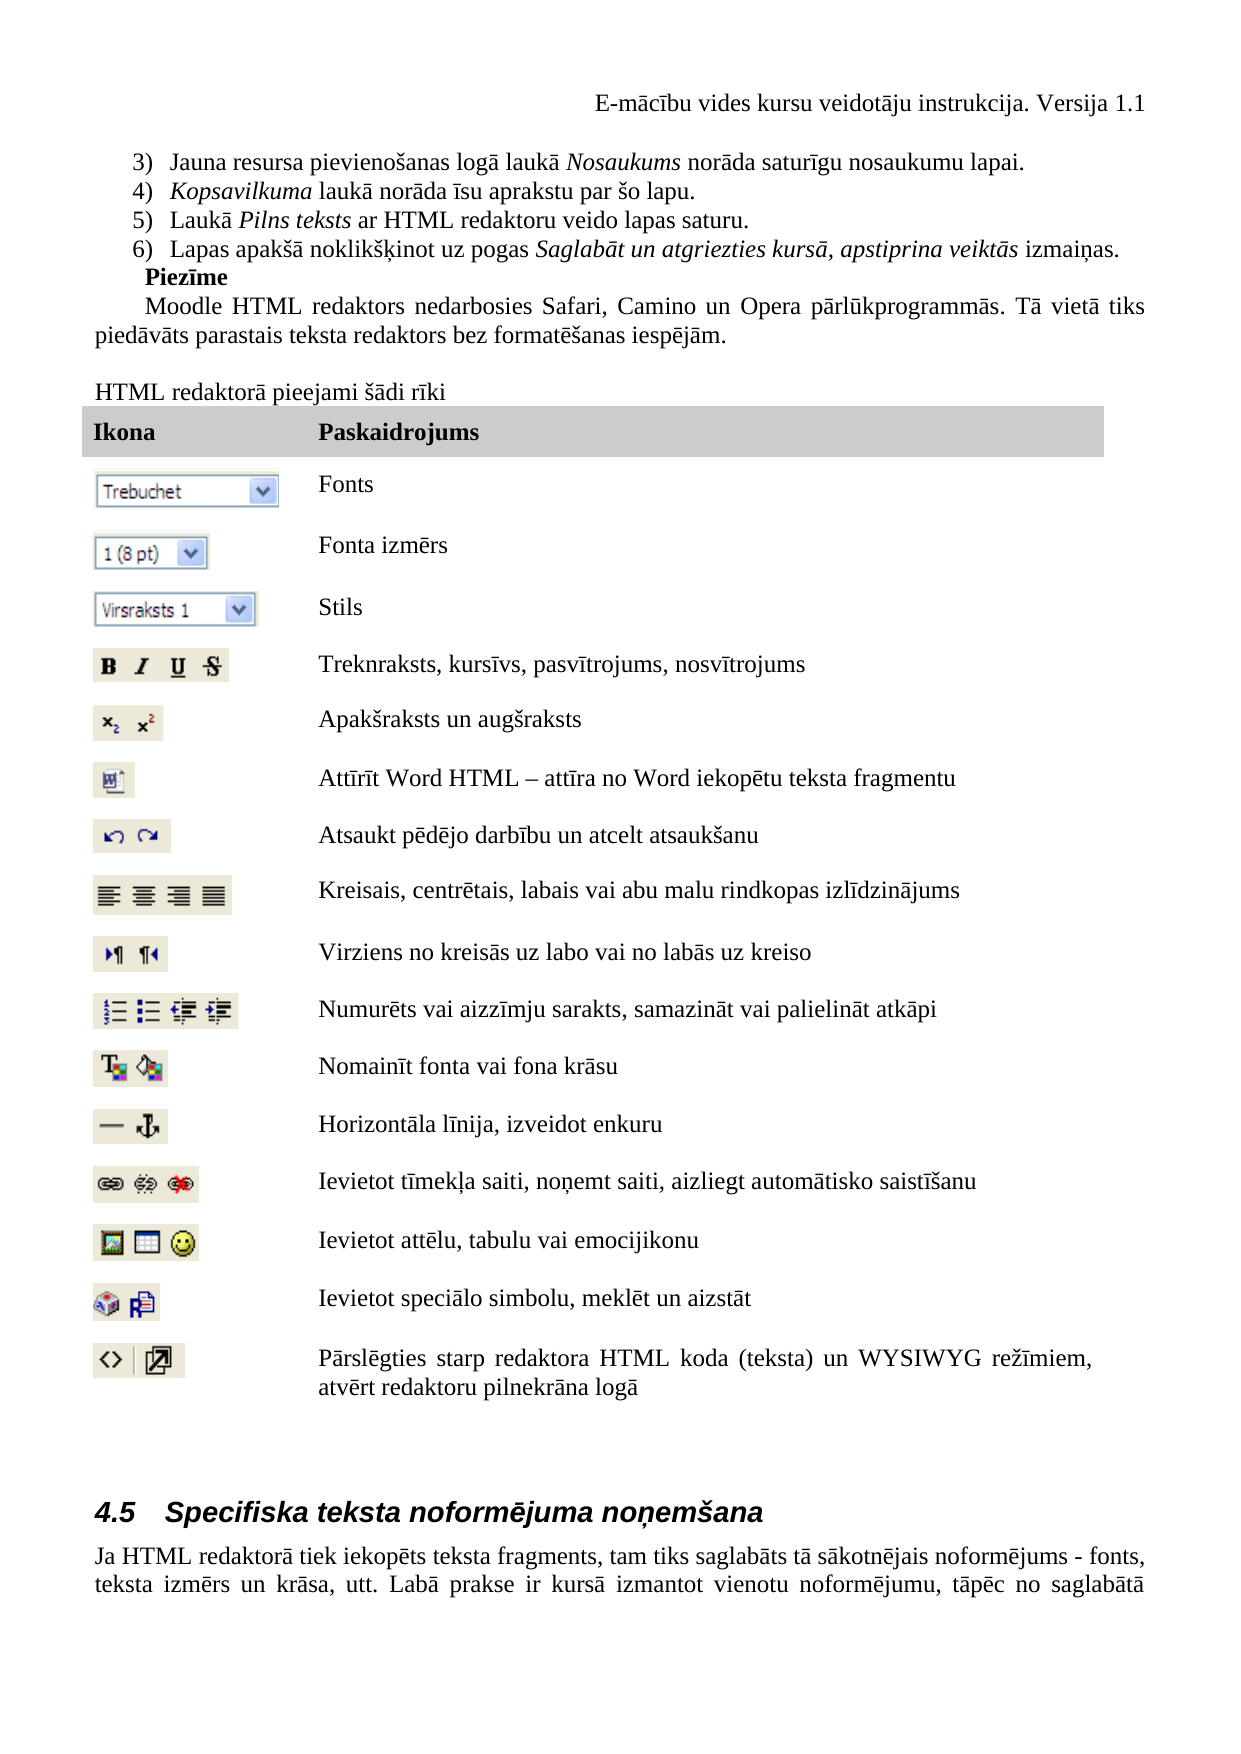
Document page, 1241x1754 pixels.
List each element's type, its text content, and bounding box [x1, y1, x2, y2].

table_cell Attīrīt Word HTML – attīra no Word iekopētu teksta fragmentu [307, 752, 1104, 808]
table_cell Numurēts vai aizzīmju sarakts, samazināt vai palielināt atkāpi [307, 983, 1104, 1039]
text Moodle HTML redaktors nedarbosies Safari, Camino un Opera pārlūkprogrammās. Tā vietā tiks piedāvāts parastais teksta redaktors bez formatēšanas iespējām. [94, 291, 1146, 349]
table_cell [82, 1098, 307, 1155]
table_cell Apakšraksts un augšraksts [307, 693, 1104, 752]
table_cell [82, 809, 307, 864]
table_cell Ievietot tīmekļa saiti, noņemt saiti, aizliegt automātisko saistīšanu [307, 1155, 1104, 1213]
table_cell [82, 1040, 307, 1098]
table_cell Fonts [307, 458, 1104, 519]
table_cell [82, 752, 307, 808]
table_cell [82, 638, 307, 693]
table_cell [82, 1272, 307, 1332]
table_cell [82, 458, 307, 519]
list Kopsavilkuma laukā norāda īsu aprakstu par šo lapu. [132, 176, 1146, 205]
table_cell [82, 1155, 307, 1213]
table_cell [82, 864, 307, 926]
table_cell Pārslēgties starp redaktora HTML koda (teksta) un WYSIWYG režīmiem, atvērt redaktoru pilnekrāna logā [307, 1332, 1104, 1412]
table_cell Horizontāla līnija, izveidot enkuru [307, 1098, 1104, 1155]
table_cell Treknraksts, kursīvs, pasvītrojums, nosvītrojums [307, 638, 1104, 693]
table_cell [82, 519, 307, 581]
table_cell Ievietot attēlu, tabulu vai emocijikonu [307, 1214, 1104, 1272]
list Jauna resursa pievienošanas logā laukā Nosaukums norāda saturīgu nosaukumu lapai. [132, 147, 1146, 176]
text Piezīme [94, 262, 1146, 291]
table_cell Kreisais, centrētais, labais vai abu malu rindkopas izlīdzinājums [307, 864, 1104, 926]
table_cell Virziens no kreisās uz labo vai no labās uz kreiso [307, 926, 1104, 982]
table_cell [82, 581, 307, 638]
table_cell Nomainīt fonta vai fona krāsu [307, 1040, 1104, 1098]
table_cell Ievietot speciālo simbolu, meklēt un aizstāt [307, 1272, 1104, 1332]
table_cell [82, 926, 307, 982]
table_cell Fonta izmērs [307, 519, 1104, 581]
subtitle Specifiska teksta noformējuma noņemšana [94, 1495, 1146, 1528]
table_cell Atsaukt pēdējo darbību un atcelt atsaukšanu [307, 809, 1104, 864]
table_cell [82, 1214, 307, 1272]
table_cell [82, 1332, 307, 1412]
text Ja HTML redaktorā tiek iekopēts teksta fragments, tam tiks saglabāts tā sākotnējais noformējums - fonts, teksta izmērs un krāsa, utt. Labā prakse ir kursā izmantot vienotu noformējumu, tāpēc no saglabātā [94, 1541, 1146, 1598]
text HTML redaktorā pieejami šādi rīki [94, 377, 1146, 406]
table_cell [82, 693, 307, 752]
table_cell Stils [307, 581, 1104, 638]
list Lapas apakšā noklikšķinot uz pogas Saglabāt un atgriezties kursā, apstiprina veiktās izmaiņas. [132, 234, 1146, 262]
table_header Ikona [82, 406, 307, 457]
table_cell [82, 983, 307, 1039]
list Laukā Pilns teksts ar HTML redaktoru veido lapas saturu. [132, 205, 1146, 234]
table_header Paskaidrojums [307, 406, 1104, 457]
